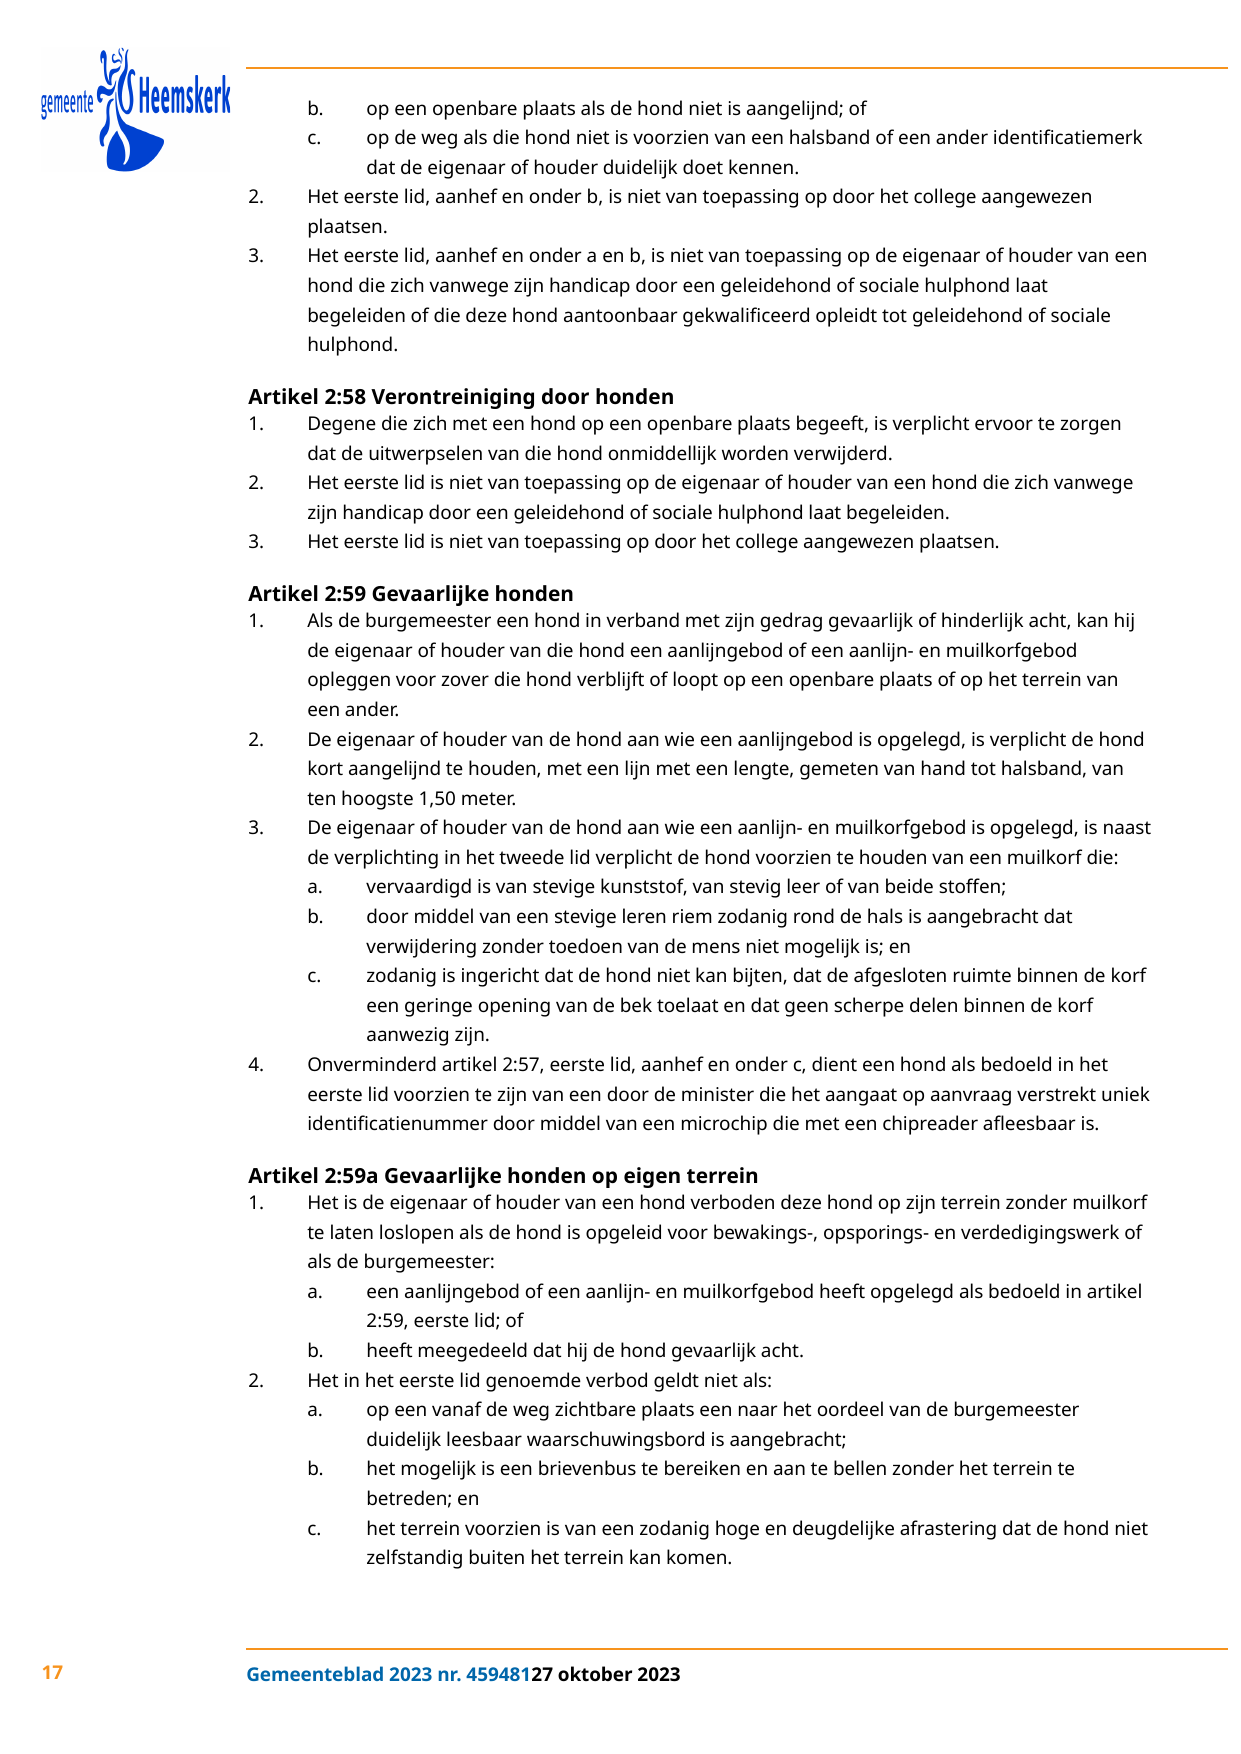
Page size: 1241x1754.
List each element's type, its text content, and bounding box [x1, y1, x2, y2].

list Het eerste lid is niet van toepassing op de eigenaar of houder van een hond die zich vanwege zijn handicap door een geleidehond of sociale hulphond laat begeleiden. [248, 469, 1152, 525]
list het mogelijk is een brievenbus te bereiken en aan te bellen zonder het terrein te betreden; en [307, 1456, 1152, 1511]
list Het in het eerste lid genoemde verbod geldt niet als: [248, 1367, 1152, 1392]
list Het eerste lid, aanhef en onder a en b, is niet van toepassing op de eigenaar of houder van een hond die zich vanwege zijn handicap door een geleidehond of sociale hulphond laat begeleiden of die deze hond aantoonbaar gekwalificeerd opleidt tot geleidehond of sociale hulphond. [248, 243, 1152, 357]
list vervaardigd is van stevige kunststof, van stevig leer of van beide stoffen; [307, 874, 1152, 899]
list het terrein voorzien is van een zodanig hoge en deugdelijke afrastering dat de hond niet zelfstandig buiten het terrein kan komen. [307, 1515, 1152, 1570]
text Artikel 2:59a Gevaarlijke honden op eigen terrein [248, 1161, 1152, 1189]
list Het eerste lid, aanhef en onder b, is niet van toepassing op door het college aangewezen plaatsen. [248, 183, 1152, 239]
list heeft meegedeeld dat hij de hond gevaarlijk acht. [307, 1337, 1152, 1363]
list zodanig is ingericht dat de hond niet kan bijten, dat de afgesloten ruimte binnen de korf een geringe opening van de bek toelaat en dat geen scherpe delen binnen de korf aanwezig zijn. [307, 962, 1152, 1047]
list De eigenaar of houder van de hond aan wie een aanlijn- en muilkorfgebod is opgelegd, is naast de verplichting in het tweede lid verplicht de hond voorzien te houden van een muilkorf die: [248, 814, 1152, 870]
picture [41, 47, 231, 172]
list op een vanaf de weg zichtbare plaats een naar het oordeel van de burgemeester duidelijk leesbaar waarschuwingsbord is aangebracht; [307, 1396, 1152, 1452]
text Artikel 2:59 Gevaarlijke honden [248, 579, 1152, 607]
list Als de burgemeester een hond in verband met zijn gedrag gevaarlijk of hinderlijk acht, kan hij de eigenaar of houder van die hond een aanlijngebod of een aanlijn- en muilkorfgebod opleggen voor zover die hond verblijft of loopt op een openbare plaats of op het terrein van een ander. [248, 607, 1152, 722]
list Het eerste lid is niet van toepassing op door het college aangewezen plaatsen. [248, 529, 1152, 554]
list De eigenaar of houder van de hond aan wie een aanlijngebod is opgelegd, is verplicht de hond kort aangelijnd te houden, met een lijn met een lengte, gemeten van hand tot halsband, van ten hoogste 1,50 meter. [248, 726, 1152, 811]
text Artikel 2:58 Verontreiniging door honden [248, 382, 1152, 410]
list op de weg als die hond niet is voorzien van een halsband of een ander identificatiemerk dat de eigenaar of houder duidelijk doet kennen. [307, 124, 1152, 180]
list een aanlijngebod of een aanlijn- en muilkorfgebod heeft opgelegd als bedoeld in artikel 2:59, eerste lid; of [307, 1278, 1152, 1333]
list op een openbare plaats als de hond niet is aangelijnd; of [307, 95, 1152, 121]
list Onverminderd artikel 2:57, eerste lid, aanhef en onder c, dient een hond als bedoeld in het eerste lid voorzien te zijn van een door de minister die het aangaat op aanvraag verstrekt uniek identificatienummer door middel van een microchip die met een chipreader afleesbaar is. [248, 1051, 1152, 1136]
list Degene die zich met een hond op een openbare plaats begeeft, is verplicht ervoor te zorgen dat de uitwerpselen van die hond onmiddellijk worden verwijderd. [248, 410, 1152, 466]
list door middel van een stevige leren riem zodanig rond de hals is aangebracht dat verwijdering zonder toedoen van de mens niet mogelijk is; en [307, 903, 1152, 959]
list Het is de eigenaar of houder van een hond verboden deze hond op zijn terrein zonder muilkorf te laten loslopen als de hond is opgeleid voor bewakings-, opsporings- en verdedigingswerk of als de burgemeester: [248, 1189, 1152, 1274]
